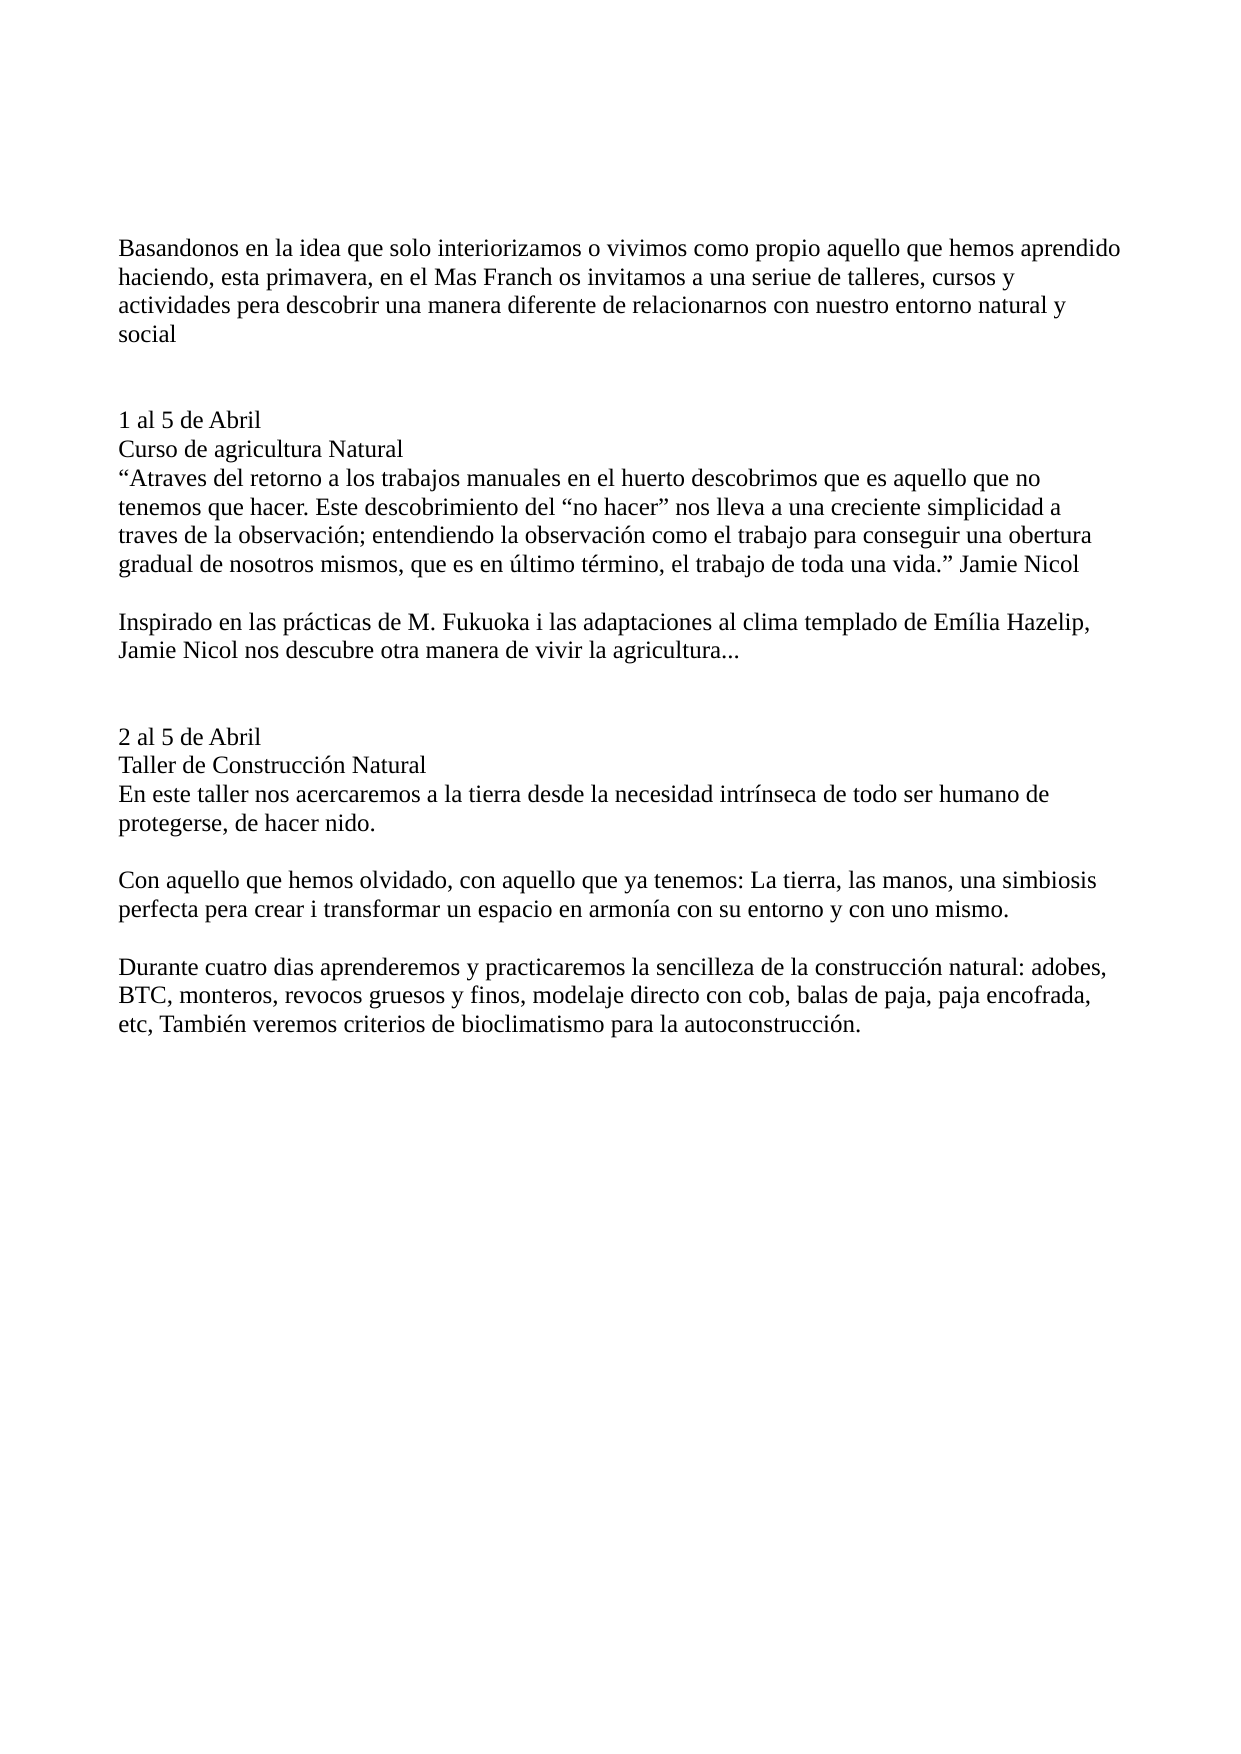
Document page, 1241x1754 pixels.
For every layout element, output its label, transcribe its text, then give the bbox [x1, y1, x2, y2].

text 1 al 5 de Abril [118, 406, 1122, 434]
text Curso de agricultura Natural [118, 434, 1122, 463]
text Taller de Construcción Natural [118, 751, 1122, 779]
text “Atraves del retorno a los trabajos manuales en el huerto descobrimos que es aquello que no tenemos que hacer. Este descobrimiento del “no hacer” nos lleva a una creciente simplicidad a traves de la observación; entendiendo la observación como el trabajo para conseguir una obertura gradual de nosotros mismos, que es en último término, el trabajo de toda una vida.” Jamie Nicol [118, 463, 1122, 578]
text Durante cuatro dias aprenderemos y practicaremos la sencilleza de la construcción natural: adobes, BTC, monteros, revocos gruesos y finos, modelaje directo con cob, balas de paja, paja encofrada, etc, También veremos criterios de bioclimatismo para la autoconstrucción. [118, 952, 1122, 1038]
text En este taller nos acercaremos a la tierra desde la necesidad intrínseca de todo ser humano de protegerse, de hacer nido. [118, 779, 1122, 837]
text Con aquello que hemos olvidado, con aquello que ya tenemos: La tierra, las manos, una simbiosis perfecta pera crear i transformar un espacio en armonía con su entorno y con uno mismo. [118, 866, 1122, 923]
text Basandonos en la idea que solo interiorizamos o vivimos como propio aquello que hemos aprendido haciendo, esta primavera, en el Mas Franch os invitamos a una seriue de talleres, cursos y actividades pera descobrir una manera diferente de relacionarnos con nuestro entorno natural y social [118, 233, 1122, 348]
text Inspirado en las prácticas de M. Fukuoka i las adaptaciones al clima templado de Emília Hazelip, Jamie Nicol nos descubre otra manera de vivir la agricultura... [118, 607, 1122, 664]
text 2 al 5 de Abril [118, 722, 1122, 751]
